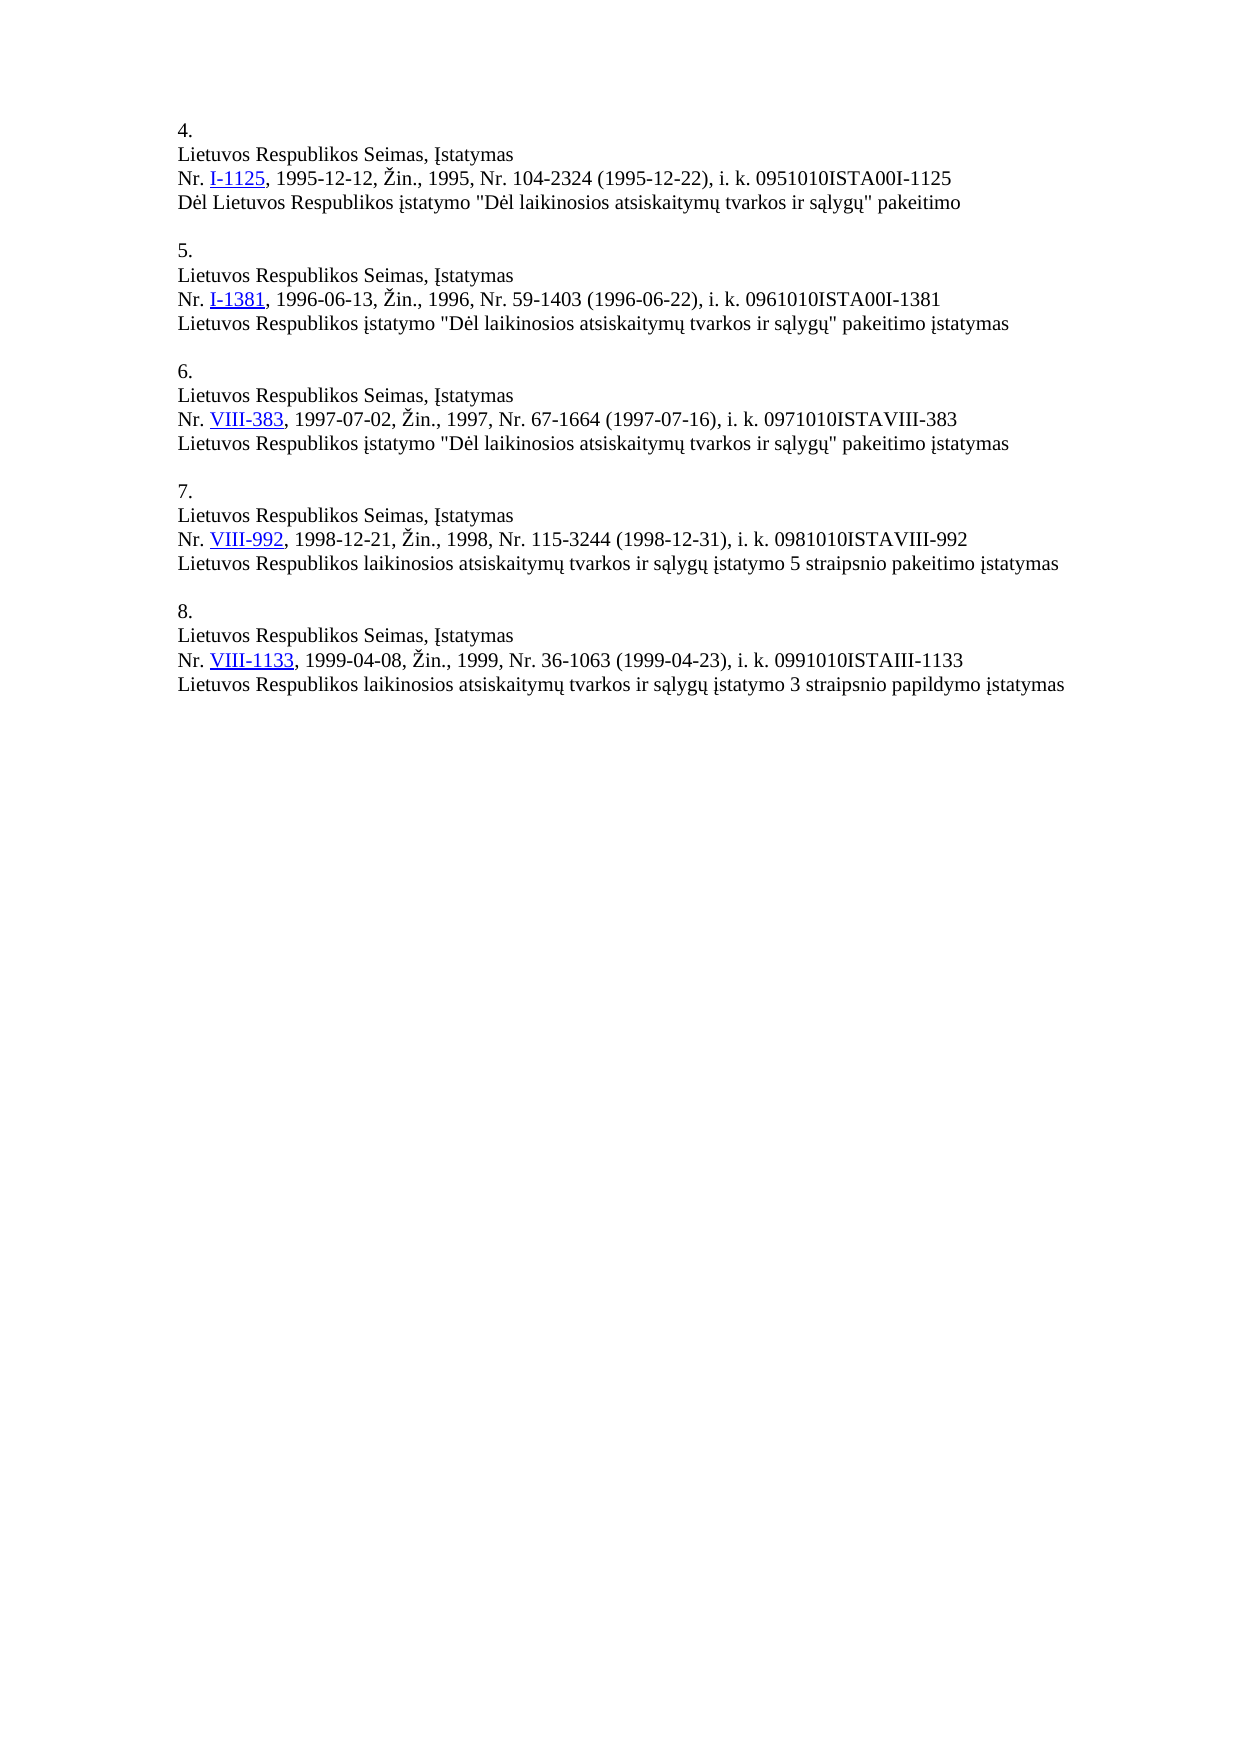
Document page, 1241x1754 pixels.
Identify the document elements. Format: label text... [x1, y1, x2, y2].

text Nr. VIII-1133, 1999-04-08, Žin., 1999, Nr. 36-1063 (1999-04-23), i. k. 0991010ISTAIII-1133 [177, 647, 1181, 672]
text Lietuvos Respublikos laikinosios atsiskaitymų tvarkos ir sąlygų įstatymo 5 straipsnio pakeitimo įstatymas [177, 551, 1181, 575]
text Lietuvos Respublikos Seimas, Įstatymas [177, 623, 1181, 647]
text Dėl Lietuvos Respublikos įstatymo "Dėl laikinosios atsiskaitymų tvarkos ir sąlygų" pakeitimo [177, 190, 1181, 214]
text Lietuvos Respublikos įstatymo "Dėl laikinosios atsiskaitymų tvarkos ir sąlygų" pakeitimo įstatymas [177, 431, 1181, 455]
text Lietuvos Respublikos laikinosios atsiskaitymų tvarkos ir sąlygų įstatymo 3 straipsnio papildymo įstatymas [177, 672, 1181, 696]
text 8. [177, 599, 1181, 623]
text Nr. I-1381, 1996-06-13, Žin., 1996, Nr. 59-1403 (1996-06-22), i. k. 0961010ISTA00I-1381 [177, 287, 1181, 311]
text 6. [177, 359, 1181, 383]
text 4. [177, 118, 1181, 142]
text Nr. VIII-992, 1998-12-21, Žin., 1998, Nr. 115-3244 (1998-12-31), i. k. 0981010ISTAVIII-992 [177, 527, 1181, 551]
text Nr. I-1125, 1995-12-12, Žin., 1995, Nr. 104-2324 (1995-12-22), i. k. 0951010ISTA00I-1125 [177, 166, 1181, 190]
text 7. [177, 479, 1181, 503]
text Lietuvos Respublikos Seimas, Įstatymas [177, 262, 1181, 287]
text Lietuvos Respublikos įstatymo "Dėl laikinosios atsiskaitymų tvarkos ir sąlygų" pakeitimo įstatymas [177, 311, 1181, 335]
text 5. [177, 238, 1181, 262]
text Nr. VIII-383, 1997-07-02, Žin., 1997, Nr. 67-1664 (1997-07-16), i. k. 0971010ISTAVIII-383 [177, 407, 1181, 431]
text Lietuvos Respublikos Seimas, Įstatymas [177, 503, 1181, 527]
text Lietuvos Respublikos Seimas, Įstatymas [177, 383, 1181, 407]
text Lietuvos Respublikos Seimas, Įstatymas [177, 142, 1181, 166]
